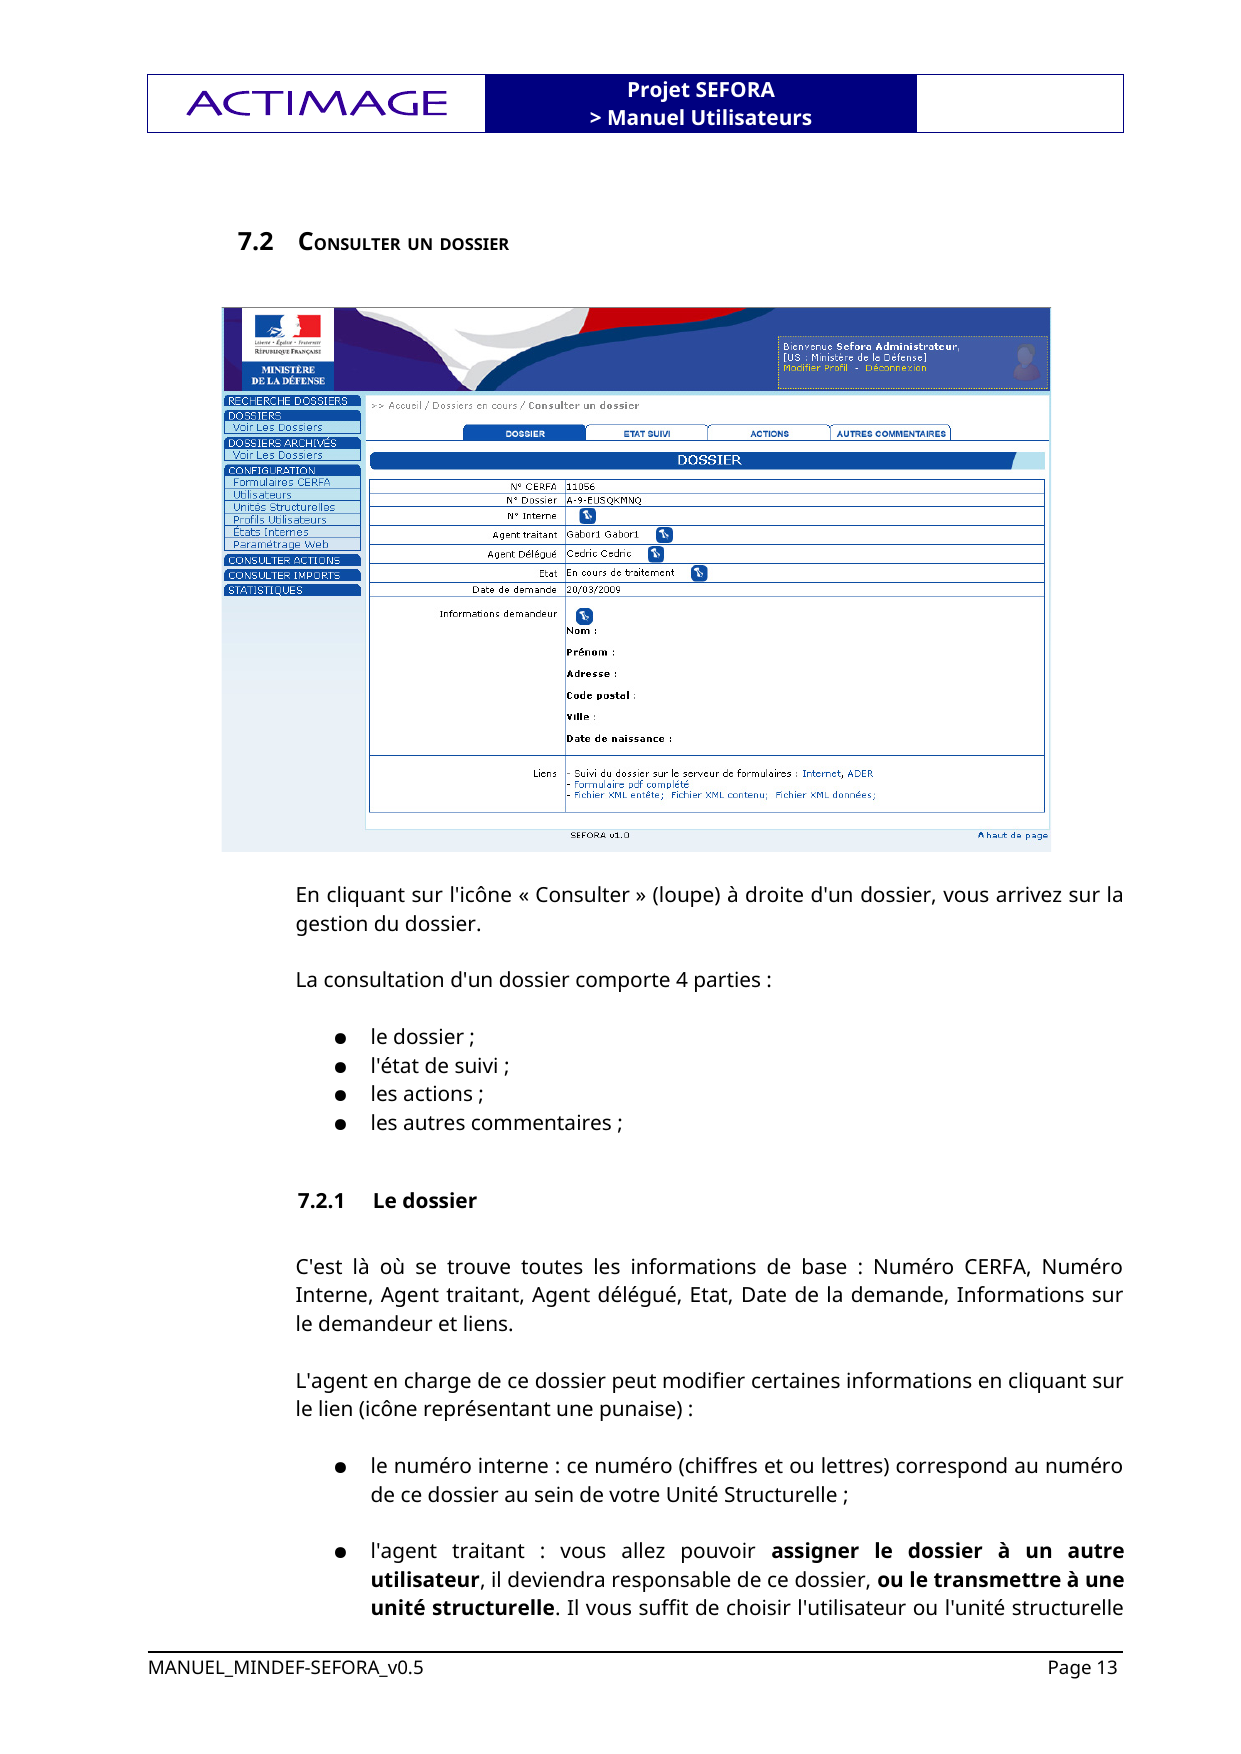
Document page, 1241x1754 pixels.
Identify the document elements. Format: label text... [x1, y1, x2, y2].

subtitle Le dossier [298, 1186, 1125, 1215]
list l'agent traitant : vous allez pouvoir assigner le dossier à un autre utilisateur, il deviendra responsable de ce dossier, ou le transmettre à une unité structurelle. Il vous suffit de choisir l'utilisateur ou l'unité structurelle [333, 1537, 1125, 1622]
list les autres commentaires ; [333, 1108, 1125, 1136]
picture [221, 307, 1052, 852]
text La consultation d'un dossier comporte 4 parties : [295, 966, 1125, 994]
list le numéro interne : ce numéro (chiffres et ou lettres) correspond au numéro de ce dossier au sein de votre Unité Structurelle ; [333, 1451, 1125, 1508]
text C'est là où se trouve toutes les informations de base : Numéro CERFA, Numéro Interne, Agent traitant, Agent délégué, Etat, Date de la demande, Informations sur le demandeur et liens. [295, 1252, 1125, 1337]
text En cliquant sur l'icône « Consulter » (loupe) à droite d'un dossier, vous arrivez sur la gestion du dossier. [295, 880, 1125, 937]
text L'agent en charge de ce dossier peut modifier certaines informations en cliquant sur le lien (icône représentant une punaise) : [295, 1366, 1125, 1423]
subtitle Consulter un dossier [238, 224, 1125, 258]
list le dossier ; [333, 1022, 1125, 1051]
list les actions ; [333, 1079, 1125, 1108]
list l'état de suivi ; [333, 1051, 1125, 1079]
